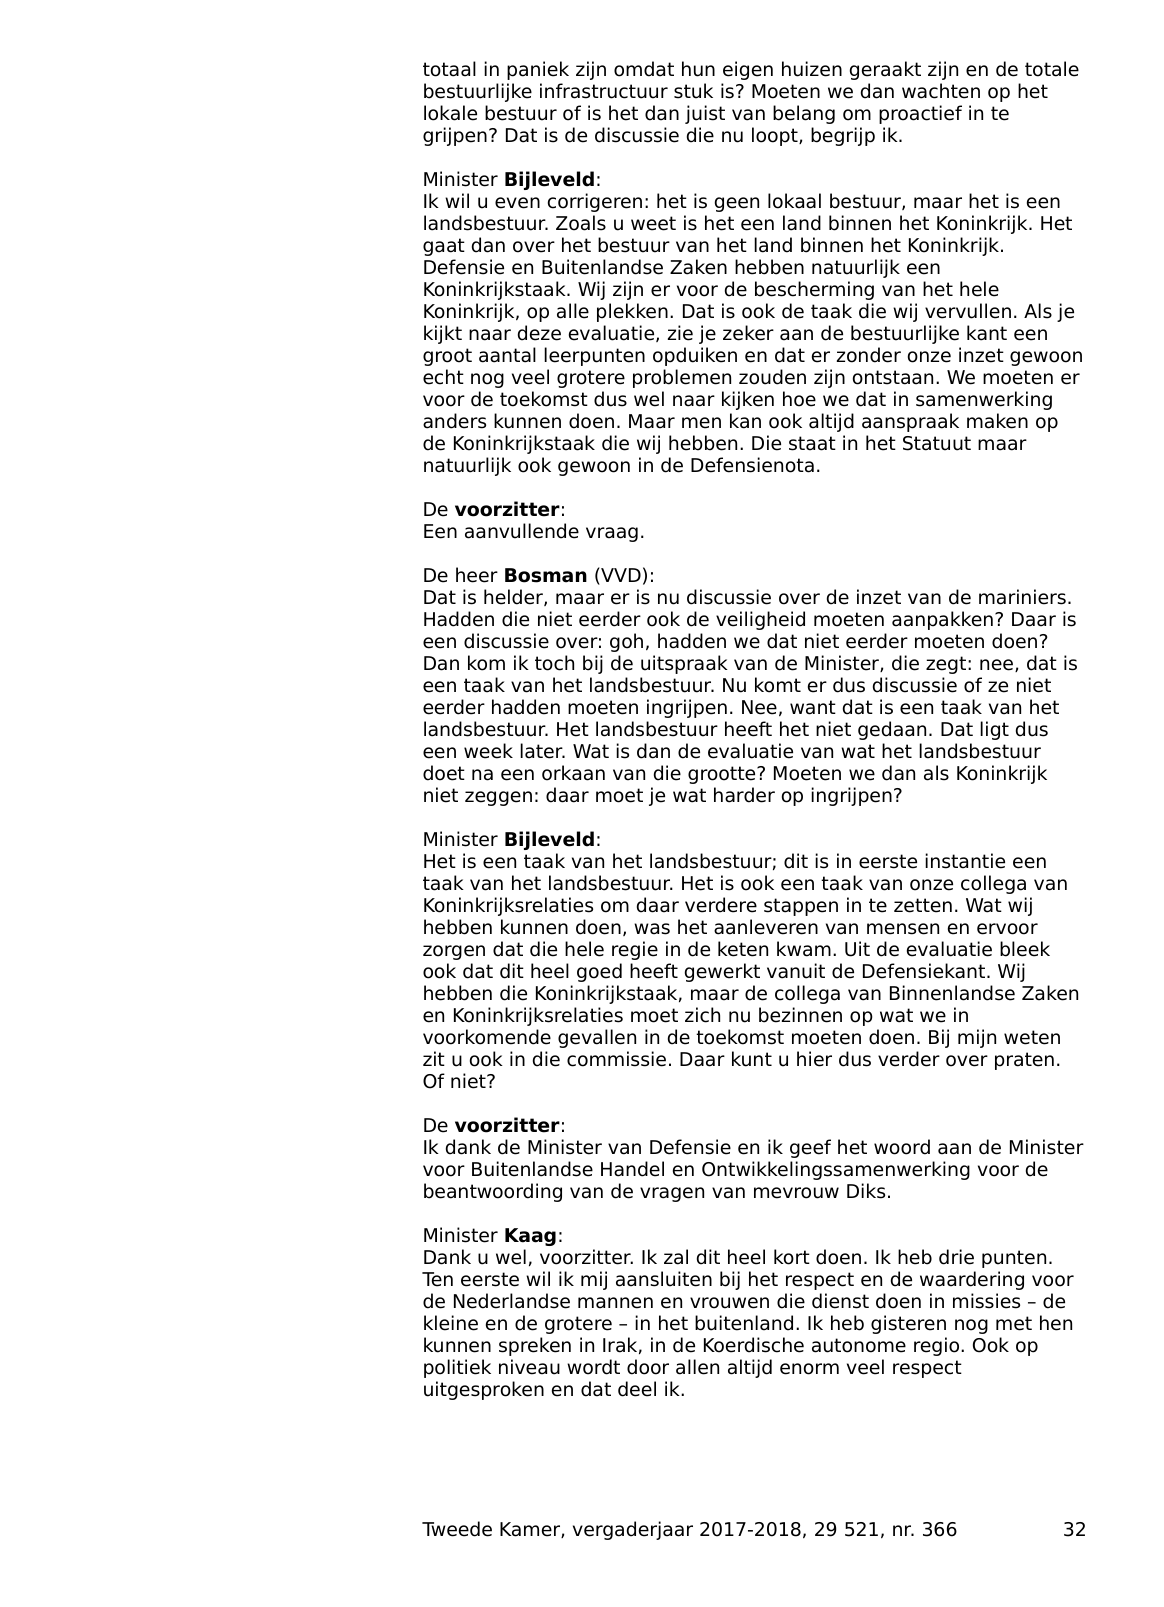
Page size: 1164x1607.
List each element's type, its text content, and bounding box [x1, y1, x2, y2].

text De voorzitter: [422, 1115, 1087, 1137]
text totaal in paniek zijn omdat hun eigen huizen geraakt zijn en de totale bestuurlijke infrastructuur stuk is? Moeten we dan wachten op het lokale bestuur of is het dan juist van belang om proactief in te grijpen? Dat is de discussie die nu loopt, begrijp ik. [422, 59, 1087, 147]
text Het is een taak van het landsbestuur; dit is in eerste instantie een taak van het landsbestuur. Het is ook een taak van onze collega van Koninkrijksrelaties om daar verdere stappen in te zetten. Wat wij hebben kunnen doen, was het aanleveren van mensen en ervoor zorgen dat die hele regie in de keten kwam. Uit de evaluatie bleek ook dat dit heel goed heeft gewerkt vanuit de Defensiekant. Wij hebben die Koninkrijkstaak, maar de collega van Binnenlandse Zaken en Koninkrijksrelaties moet zich nu bezinnen op wat we in voorkomende gevallen in de toekomst moeten doen. Bij mijn weten zit u ook in die commissie. Daar kunt u hier dus verder over praten. Of niet? [422, 851, 1087, 1093]
text De voorzitter: [422, 499, 1087, 521]
text De heer Bosman (VVD): [422, 565, 1087, 587]
text Minister Kaag: [422, 1225, 1087, 1247]
text Een aanvullende vraag. [422, 521, 1087, 543]
text Dat is helder, maar er is nu discussie over de inzet van de mariniers. Hadden die niet eerder ook de veiligheid moeten aanpakken? Daar is een discussie over: goh, hadden we dat niet eerder moeten doen? Dan kom ik toch bij de uitspraak van de Minister, die zegt: nee, dat is een taak van het landsbestuur. Nu komt er dus discussie of ze niet eerder hadden moeten ingrijpen. Nee, want dat is een taak van het landsbestuur. Het landsbestuur heeft het niet gedaan. Dat ligt dus een week later. Wat is dan de evaluatie van wat het landsbestuur doet na een orkaan van die grootte? Moeten we dan als Koninkrijk niet zeggen: daar moet je wat harder op ingrijpen? [422, 587, 1087, 807]
text Minister Bijleveld: [422, 169, 1087, 191]
text Ik dank de Minister van Defensie en ik geef het woord aan de Minister voor Buitenlandse Handel en Ontwikkelingssamenwerking voor de beantwoording van de vragen van mevrouw Diks. [422, 1137, 1087, 1203]
text Ik wil u even corrigeren: het is geen lokaal bestuur, maar het is een landsbestuur. Zoals u weet is het een land binnen het Koninkrijk. Het gaat dan over het bestuur van het land binnen het Koninkrijk. Defensie en Buitenlandse Zaken hebben natuurlijk een Koninkrijkstaak. Wij zijn er voor de bescherming van het hele Koninkrijk, op alle plekken. Dat is ook de taak die wij vervullen. Als je kijkt naar deze evaluatie, zie je zeker aan de bestuurlijke kant een groot aantal leerpunten opduiken en dat er zonder onze inzet gewoon echt nog veel grotere problemen zouden zijn ontstaan. We moeten er voor de toekomst dus wel naar kijken hoe we dat in samenwerking anders kunnen doen. Maar men kan ook altijd aanspraak maken op de Koninkrijkstaak die wij hebben. Die staat in het Statuut maar natuurlijk ook gewoon in de Defensienota. [422, 191, 1087, 477]
text Minister Bijleveld: [422, 829, 1087, 851]
text Dank u wel, voorzitter. Ik zal dit heel kort doen. Ik heb drie punten. Ten eerste wil ik mij aansluiten bij het respect en de waardering voor de Nederlandse mannen en vrouwen die dienst doen in missies – de kleine en de grotere – in het buitenland. Ik heb gisteren nog met hen kunnen spreken in Irak, in de Koerdische autonome regio. Ook op politiek niveau wordt door allen altijd enorm veel respect uitgesproken en dat deel ik. [422, 1247, 1087, 1401]
